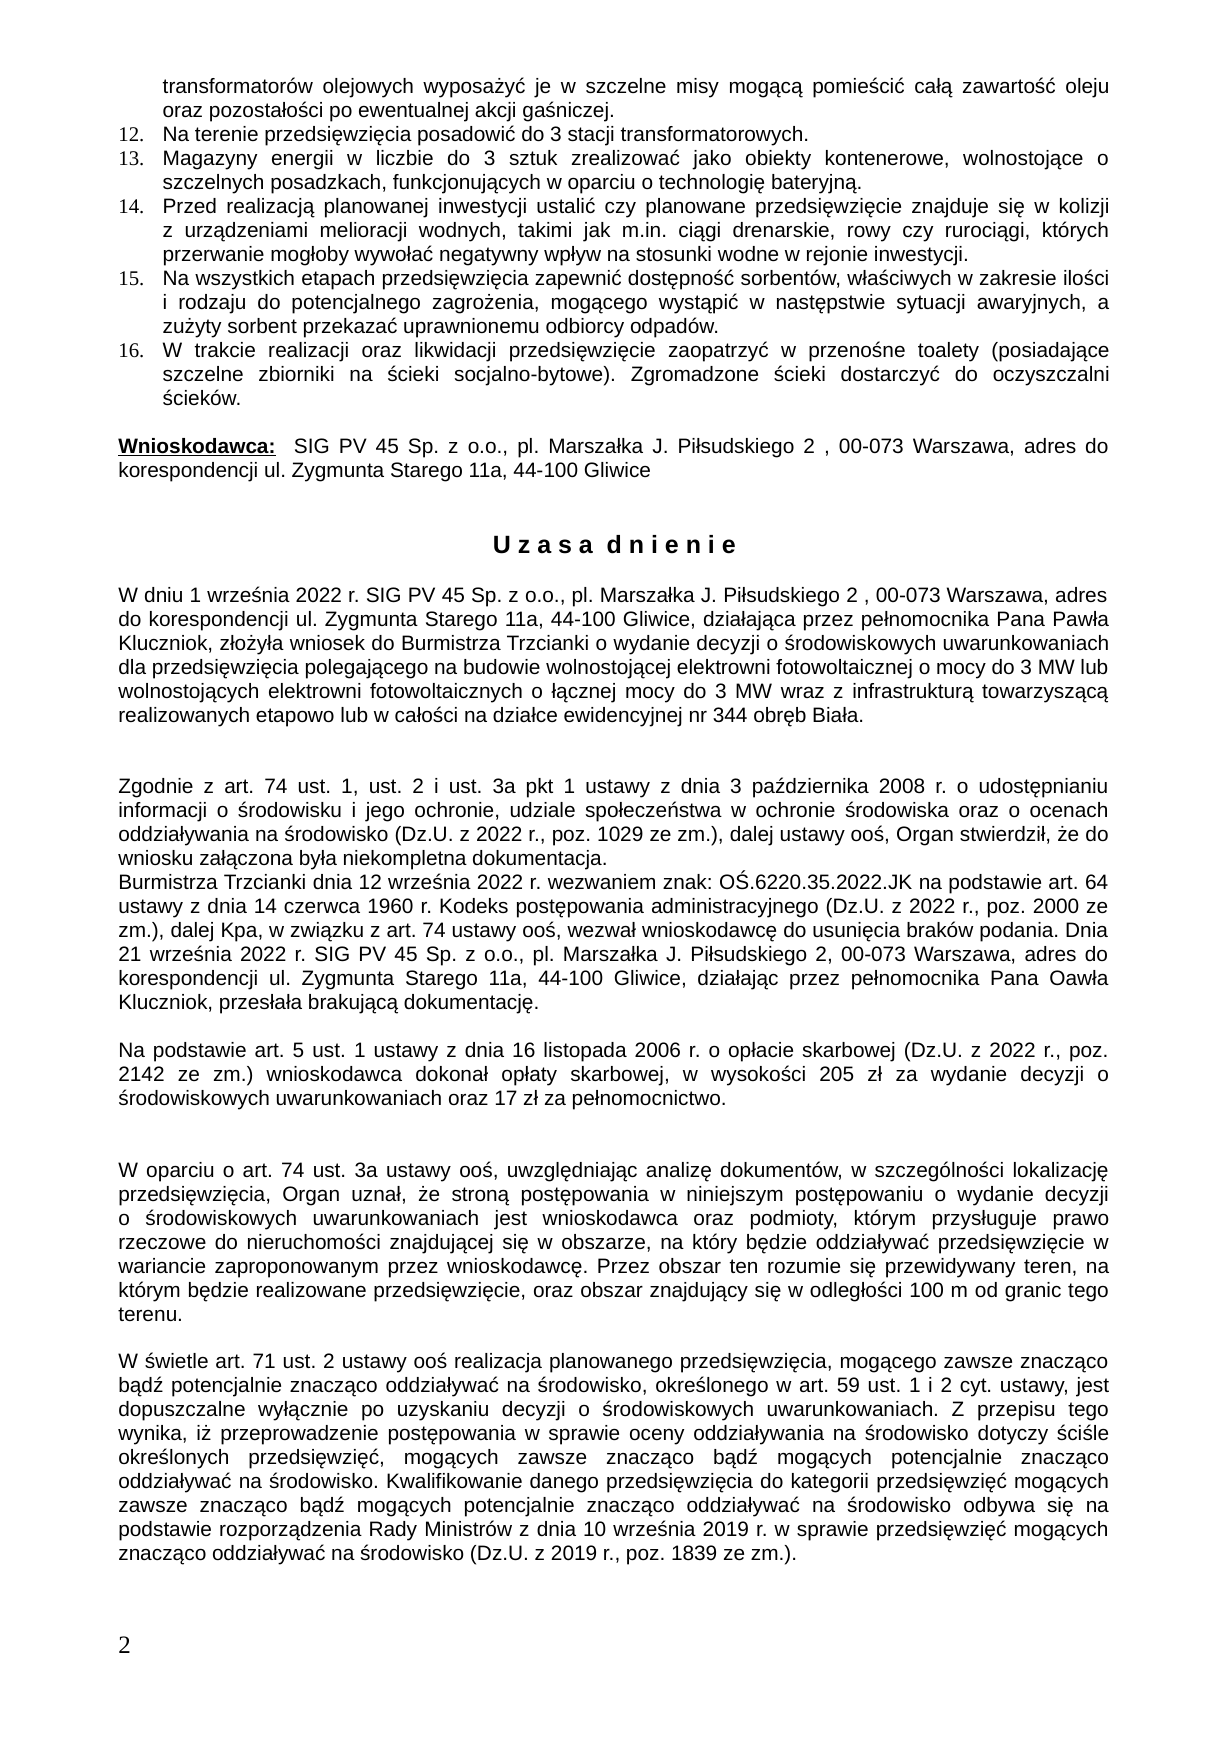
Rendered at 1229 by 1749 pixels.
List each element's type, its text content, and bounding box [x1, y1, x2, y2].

text Wnioskodawca: SIG PV 45 Sp. z o.o., pl. Marszałka J. Piłsudskiego 2 , 00-073 Warszawa, adres do korespondencji ul. Zygmunta Starego 11a, 44-100 Gliwice [118, 434, 1110, 482]
list transformatorów olejowych wyposażyć je w szczelne misy mogącą pomieścić całą zawartość oleju oraz pozostałości po ewentualnej akcji gaśniczej. [118, 74, 1110, 122]
text W oparciu o art. 74 ust. 3a ustawy ooś, uwzględniając analizę dokumentów, w szczególności lokalizację przedsięwzięcia, Organ uznał, że stroną postępowania w niniejszym postępowaniu o wydanie decyzji o środowiskowych uwarunkowaniach jest wnioskodawca oraz podmioty, którym przysługuje prawo rzeczowe do nieruchomości znajdującej się w obszarze, na który będzie oddziaływać przedsięwzięcie w wariancie zaproponowanym przez wnioskodawcę. Przez obszar ten rozumie się przewidywany teren, na którym będzie realizowane przedsięwzięcie, oraz obszar znajdujący się w odległości 100 m od granic tego terenu. [118, 1158, 1110, 1325]
text Burmistrza Trzcianki dnia 12 września 2022 r. wezwaniem znak: OŚ.6220.35.2022.JK na podstawie art. 64 ustawy z dnia 14 czerwca 1960 r. Kodeks postępowania administracyjnego (Dz.U. z 2022 r., poz. 2000 ze zm.), dalej Kpa, w związku z art. 74 ustawy ooś, wezwał wnioskodawcę do usunięcia braków podania. Dnia 21 września 2022 r. SIG PV 45 Sp. z o.o., pl. Marszałka J. Piłsudskiego 2, 00-073 Warszawa, adres do korespondencji ul. Zygmunta Starego 11a, 44-100 Gliwice, działając przez pełnomocnika Pana Oawła Kluczniok, przesłała brakującą dokumentację. [118, 870, 1110, 1014]
list Magazyny energii w liczbie do 3 sztuk zrealizować jako obiekty kontenerowe, wolnostojące o szczelnych posadzkach, funkcjonujących w oparciu o technologię bateryjną. [118, 146, 1110, 194]
text U z a s a d n i e n i e [118, 530, 1110, 559]
text W świetle art. 71 ust. 2 ustawy ooś realizacja planowanego przedsięwzięcia, mogącego zawsze znacząco bądź potencjalnie znacząco oddziaływać na środowisko, określonego w art. 59 ust. 1 i 2 cyt. ustawy, jest dopuszczalne wyłącznie po uzyskaniu decyzji o środowiskowych uwarunkowaniach. Z przepisu tego wynika, iż przeprowadzenie postępowania w sprawie oceny oddziaływania na środowisko dotyczy ściśle określonych przedsięwzięć, mogących zawsze znacząco bądź mogących potencjalnie znacząco oddziaływać na środowisko. Kwalifikowanie danego przedsięwzięcia do kategorii przedsięwzięć mogących zawsze znacząco bądź mogących potencjalnie znacząco oddziaływać na środowisko odbywa się na podstawie rozporządzenia Rady Ministrów z dnia 10 września 2019 r. w sprawie przedsięwzięć mogących znacząco oddziaływać na środowisko (Dz.U. z 2019 r., poz. 1839 ze zm.). [118, 1349, 1110, 1565]
list Przed realizacją planowanej inwestycji ustalić czy planowane przedsięwzięcie znajduje się w kolizji z urządzeniami melioracji wodnych, takimi jak m.in. ciągi drenarskie, rowy czy rurociągi, których przerwanie mogłoby wywołać negatywny wpływ na stosunki wodne w rejonie inwestycji. [118, 194, 1110, 266]
text Na podstawie art. 5 ust. 1 ustawy z dnia 16 listopada 2006 r. o opłacie skarbowej (Dz.U. z 2022 r., poz. 2142 ze zm.) wnioskodawca dokonał opłaty skarbowej, w wysokości 205 zł za wydanie decyzji o środowiskowych uwarunkowaniach oraz 17 zł za pełnomocnictwo. [118, 1038, 1110, 1110]
text Zgodnie z art. 74 ust. 1, ust. 2 i ust. 3a pkt 1 ustawy z dnia 3 października 2008 r. o udostępnianiu informacji o środowisku i jego ochronie, udziale społeczeństwa w ochronie środowiska oraz o ocenach oddziaływania na środowisko (Dz.U. z 2022 r., poz. 1029 ze zm.), dalej ustawy ooś, Organ stwierdził, że do wniosku załączona była niekompletna dokumentacja. [118, 774, 1110, 870]
text W dniu 1 września 2022 r. SIG PV 45 Sp. z o.o., pl. Marszałka J. Piłsudskiego 2 , 00-073 Warszawa, adres do korespondencji ul. Zygmunta Starego 11a, 44-100 Gliwice, działająca przez pełnomocnika Pana Pawła Kluczniok, złożyła wniosek do Burmistrza Trzcianki o wydanie decyzji o środowiskowych uwarunkowaniach dla przedsięwzięcia polegającego na budowie wolnostojącej elektrowni fotowoltaicznej o mocy do 3 MW lub wolnostojących elektrowni fotowoltaicznych o łącznej mocy do 3 MW wraz z infrastrukturą towarzyszącą realizowanych etapowo lub w całości na działce ewidencyjnej nr 344 obręb Biała. [118, 583, 1110, 726]
list Na wszystkich etapach przedsięwzięcia zapewnić dostępność sorbentów, właściwych w zakresie ilości i rodzaju do potencjalnego zagrożenia, mogącego wystąpić w następstwie sytuacji awaryjnych, a zużyty sorbent przekazać uprawnionemu odbiorcy odpadów. [118, 266, 1110, 338]
list Na terenie przedsięwzięcia posadowić do 3 stacji transformatorowych. [118, 122, 1110, 146]
list W trakcie realizacji oraz likwidacji przedsięwzięcie zaopatrzyć w przenośne toalety (posiadające szczelne zbiorniki na ścieki socjalno-bytowe). Zgromadzone ścieki dostarczyć do oczyszczalni ścieków. [118, 338, 1110, 410]
